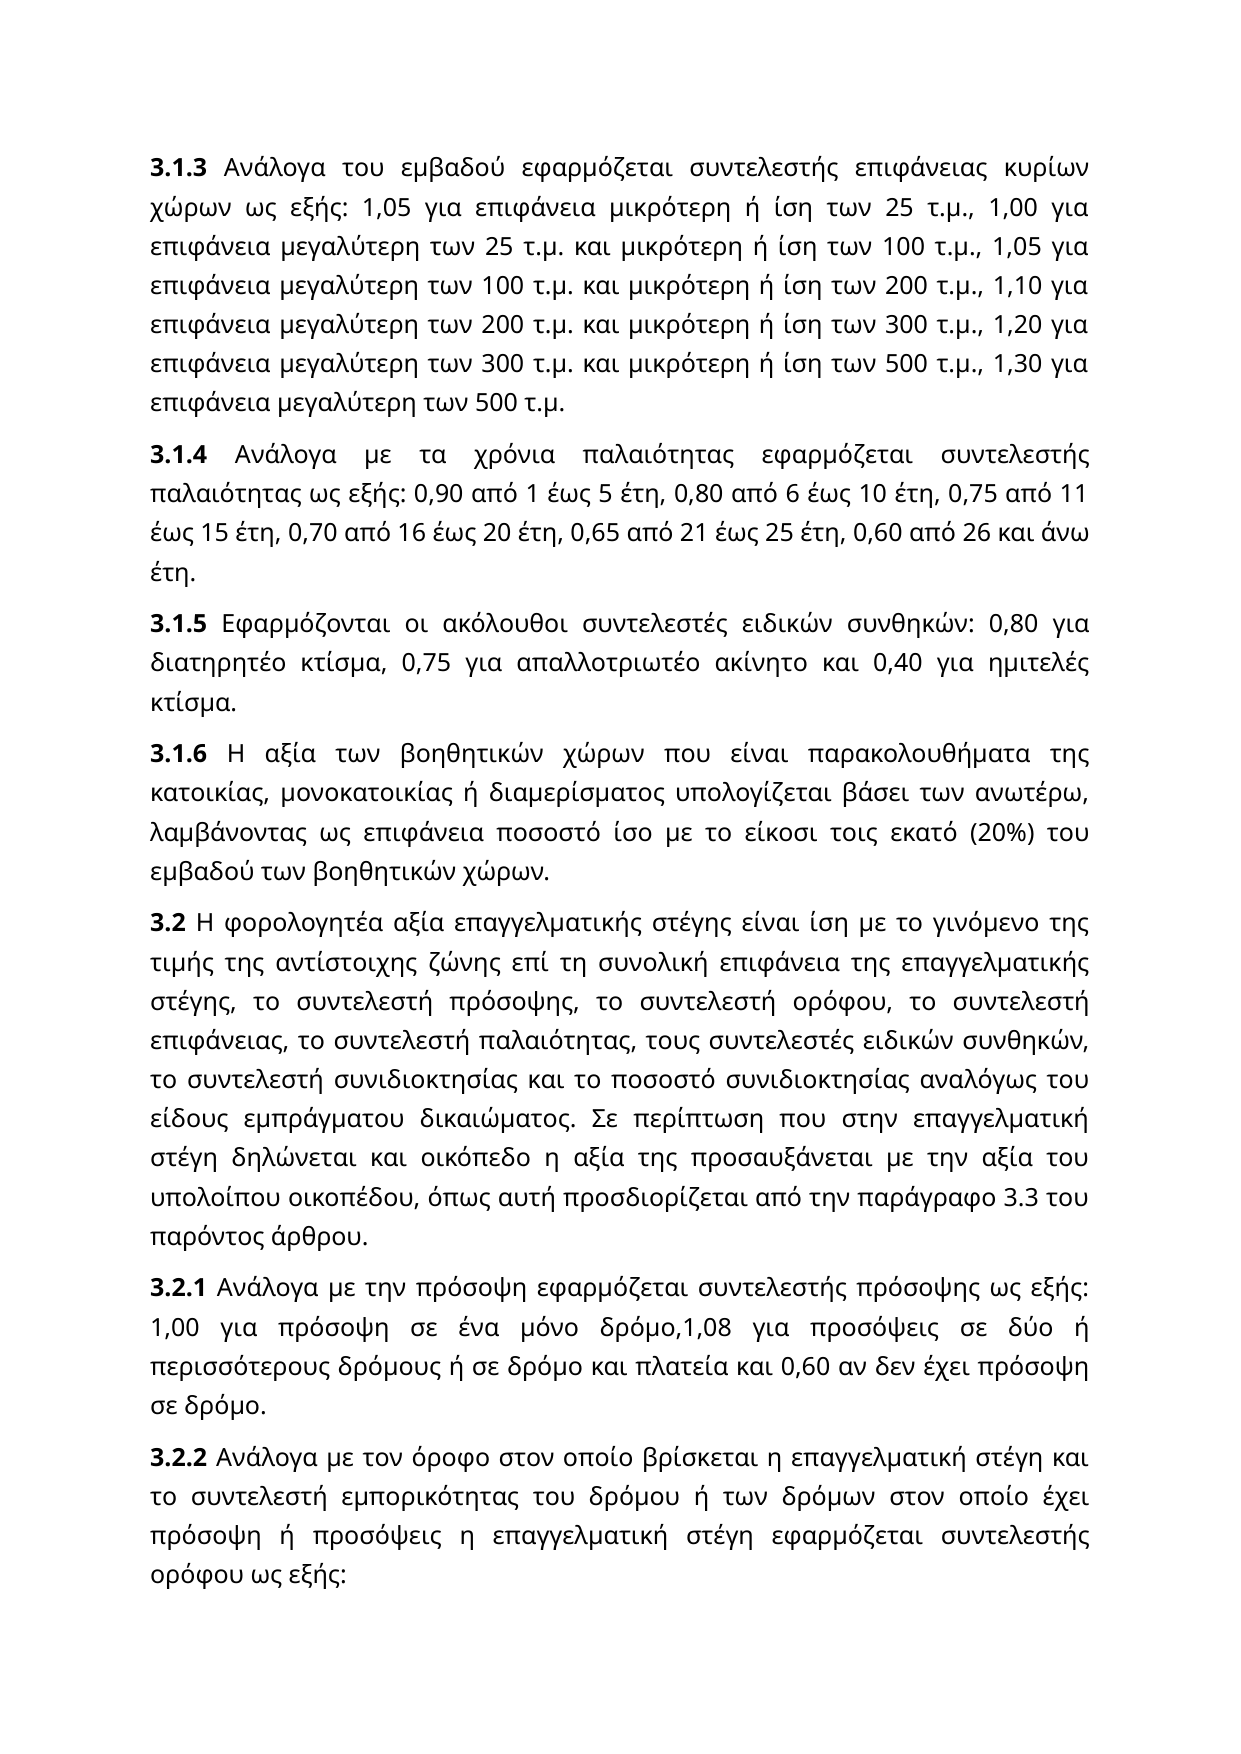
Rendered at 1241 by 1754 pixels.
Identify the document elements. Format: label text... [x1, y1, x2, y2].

text 3.1.4 Ανάλογα με τα χρόνια παλαιότητας εφαρμόζεται συντελεστής παλαιότητας ως εξής: 0,90 από 1 έως 5 έτη, 0,80 από 6 έως 10 έτη, 0,75 από 11 έως 15 έτη, 0,70 από 16 έως 20 έτη, 0,65 από 21 έως 25 έτη, 0,60 από 26 και άνω έτη. [150, 437, 1090, 588]
text 3.2 Η φορολογητέα αξία επαγγελματικής στέγης είναι ίση με το γινόμενο της τιμής της αντίστοιχης ζώνης επί τη συνολική επιφάνεια της επαγγελματικής στέγης, το συντελεστή πρόσοψης, το συντελεστή ορόφου, το συντελεστή επιφάνειας, το συντελεστή παλαιότητας, τους συντελεστές ειδικών συνθηκών, το συντελεστή συνιδιοκτησίας και το ποσοστό συνιδιοκτησίας αναλόγως του είδους εμπράγματου δικαιώματος. Σε περίπτωση που στην επαγγελματική στέγη δηλώνεται και οικόπεδο η αξία της προσαυξάνεται με την αξία του υπολοίπου οικοπέδου, όπως αυτή προσδιορίζεται από την παράγραφο 3.3 του παρόντος άρθρου. [150, 905, 1090, 1252]
text 3.1.5 Εφαρμόζονται οι ακόλουθοι συντελεστές ειδικών συνθηκών: 0,80 για διατηρητέο κτίσμα, 0,75 για απαλλοτριωτέο ακίνητο και 0,40 για ημιτελές κτίσμα. [150, 606, 1090, 718]
text 3.1.3 Ανάλογα του εμβαδού εφαρμόζεται συντελεστής επιφάνειας κυρίων χώρων ως εξής: 1,05 για επιφάνεια μικρότερη ή ίση των 25 τ.μ., 1,00 για επιφάνεια μεγαλύτερη των 25 τ.μ. και μικρότερη ή ίση των 100 τ.μ., 1,05 για επιφάνεια μεγαλύτερη των 100 τ.μ. και μικρότερη ή ίση των 200 τ.μ., 1,10 για επιφάνεια μεγαλύτερη των 200 τ.μ. και μικρότερη ή ίση των 300 τ.μ., 1,20 για επιφάνεια μεγαλύτερη των 300 τ.μ. και μικρότερη ή ίση των 500 τ.μ., 1,30 για επιφάνεια μεγαλύτερη των 500 τ.μ. [150, 150, 1090, 419]
text 3.2.1 Ανάλογα με την πρόσοψη εφαρμόζεται συντελεστής πρόσοψης ως εξής: 1,00 για πρόσοψη σε ένα μόνο δρόμο,1,08 για προσόψεις σε δύο ή περισσότερους δρόμους ή σε δρόμο και πλατεία και 0,60 αν δεν έχει πρόσοψη σε δρόμο. [150, 1270, 1090, 1422]
text 3.2.2 Ανάλογα με τον όροφο στον οποίο βρίσκεται η επαγγελματική στέγη και το συντελεστή εμπορικότητας του δρόμου ή των δρόμων στον οποίο έχει πρόσοψη ή προσόψεις η επαγγελματική στέγη εφαρμόζεται συντελεστής ορόφου ως εξής: [150, 1439, 1090, 1591]
text 3.1.6 Η αξία των βοηθητικών χώρων που είναι παρακολουθήματα της κατοικίας, μονοκατοικίας ή διαμερίσματος υπολογίζεται βάσει των ανωτέρω, λαμβάνοντας ως επιφάνεια ποσοστό ίσο με το είκοσι τοις εκατό (20%) του εμβαδού των βοηθητικών χώρων. [150, 736, 1090, 887]
